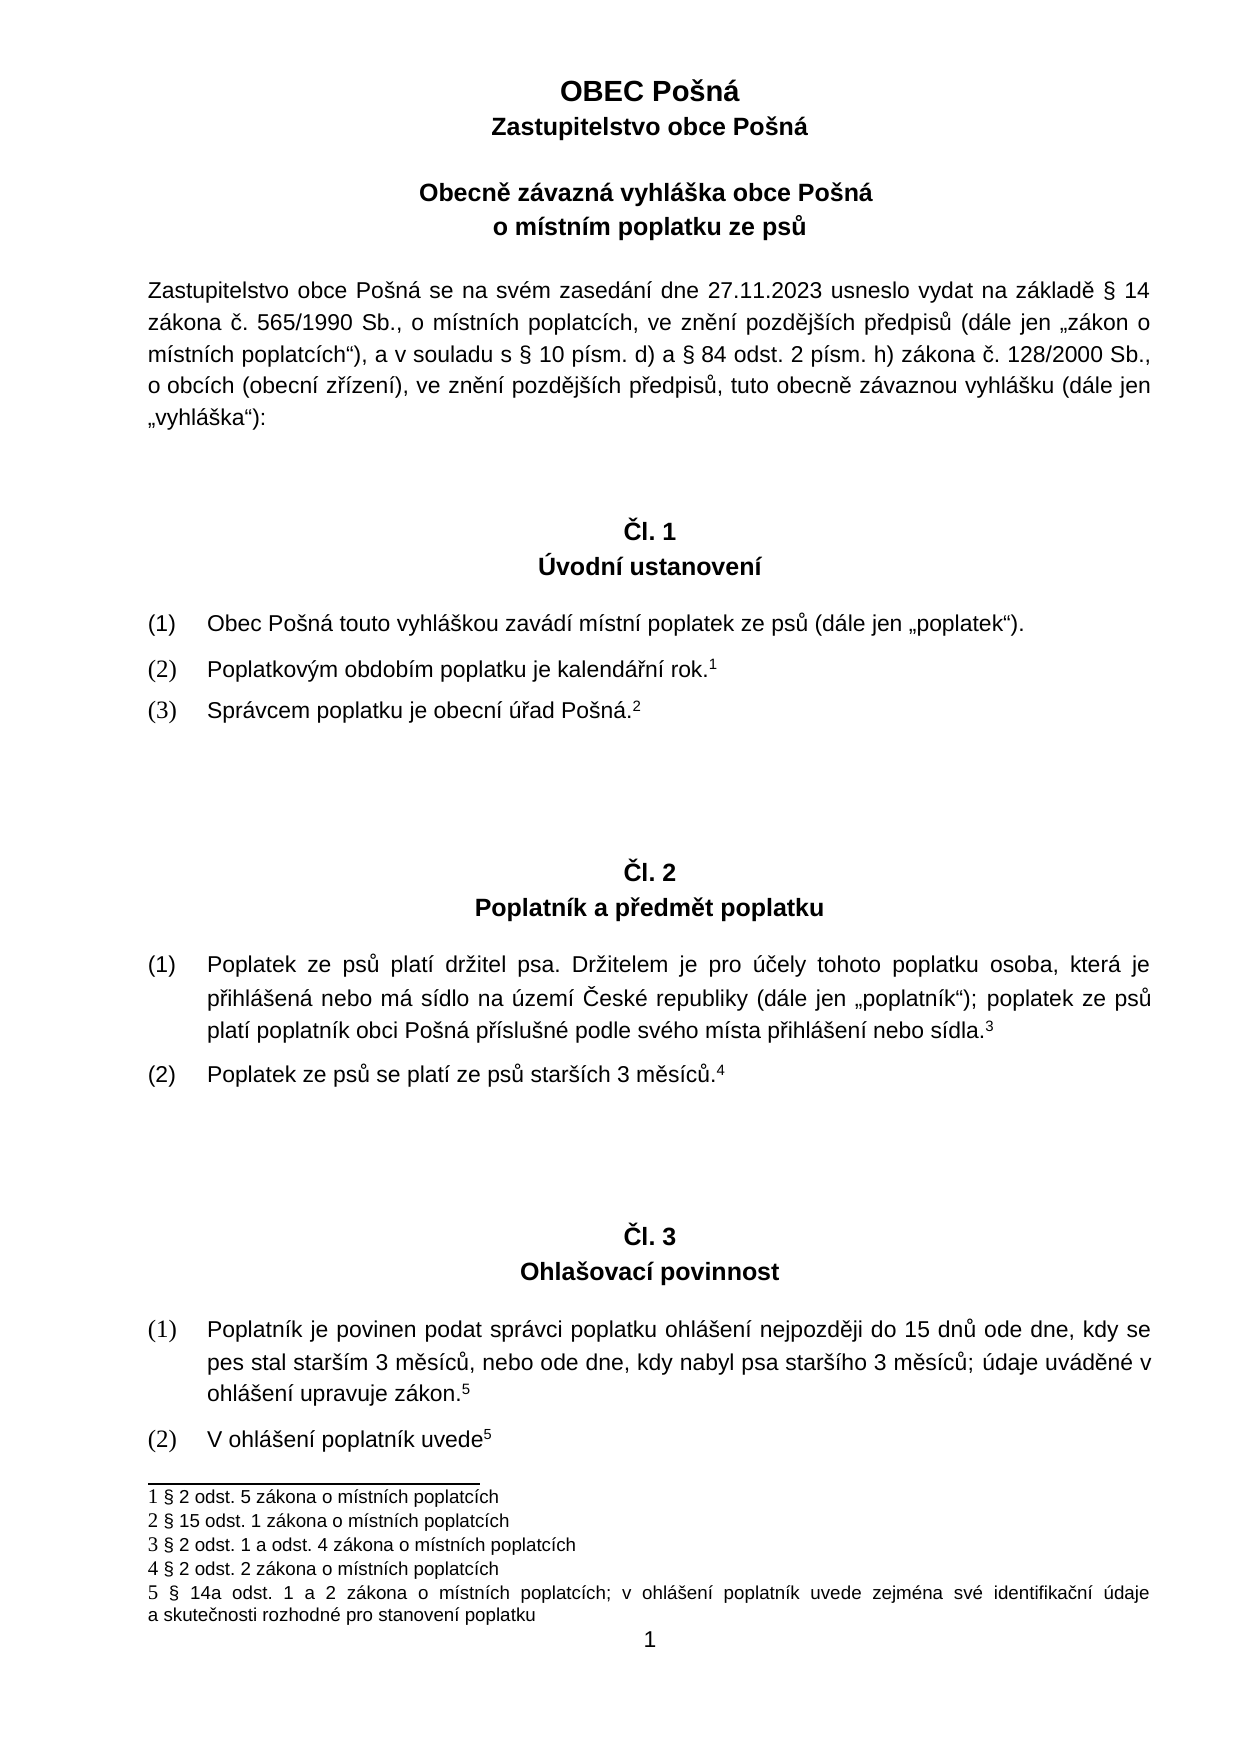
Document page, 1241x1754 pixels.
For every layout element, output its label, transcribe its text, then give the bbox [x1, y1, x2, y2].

list § 15 odst. 1 zákona o místních poplatcích [148, 1508, 1152, 1532]
list § 2 odst. 2 zákona o místních poplatcích [148, 1556, 1152, 1580]
list Poplatek ze psů se platí ze psů starších 3 měsíců. [148, 1061, 1152, 1088]
text Zastupitelstvo obce Pošná se na svém zasedání dne 27.11.2023 usneslo vydat na základě § 14 zákona č. 565/1990 Sb., o místních poplatcích, ve znění pozdějších předpisů (dále jen „zákon o místních poplatcích“), a v souladu s § 10 písm. d) a § 84 odst. 2 písm. h) zákona č. 128/2000 Sb., o obcích (obecní zřízení), ve znění pozdějších předpisů, tuto obecně závaznou vyhlášku (dále jen „vyhláška“): [148, 277, 1152, 430]
text o místním poplatku ze psů [148, 211, 1152, 240]
text Poplatník a předmět poplatku [148, 893, 1152, 922]
list Obec Pošná touto vyhláškou zavádí místní poplatek ze psů (dále jen „poplatek“). [148, 610, 1152, 636]
list § 2 odst. 5 zákona o místních poplatcích [148, 1484, 1152, 1508]
list § 14a odst. 1 a 2 zákona o místních poplatcích; v ohlášení poplatník uvede zejména své identifikační údaje a skutečnosti rozhodné pro stanovení poplatku [148, 1580, 1152, 1626]
text OBEC Pošná [148, 74, 1152, 107]
text Čl. 2 [148, 858, 1152, 887]
list Poplatník je povinen podat správci poplatku ohlášení nejpozději do 15 dnů ode dne, kdy se pes stal starším 3 měsíců, nebo ode dne, kdy nabyl psa staršího 3 měsíců; údaje uváděné v ohlášení upravuje zákon. [148, 1314, 1152, 1406]
list § 2 odst. 1 a odst. 4 zákona o místních poplatcích [148, 1532, 1152, 1556]
text Čl. 1 [148, 517, 1152, 546]
text Ohlašovací povinnost [148, 1257, 1152, 1285]
text Čl. 3 [148, 1222, 1152, 1250]
list V ohlášení poplatník uvede5 [148, 1424, 1152, 1453]
list Poplatkovým obdobím poplatku je kalendářní rok. [148, 654, 1152, 683]
text Obecně závazná vyhláška obce Pošná [148, 178, 1152, 207]
text Zastupitelstvo obce Pošná [148, 112, 1152, 141]
text Úvodní ustanovení [148, 552, 1152, 581]
list Správcem poplatku je obecní úřad Pošná. [148, 695, 1152, 724]
list Poplatek ze psů platí držitel psa. Držitelem je pro účely tohoto poplatku osoba, která je přihlášená nebo má sídlo na území České republiky (dále jen „poplatník“); poplatek ze psů platí poplatník obci Pošná příslušné podle svého místa přihlášení nebo sídla. [148, 951, 1152, 1044]
